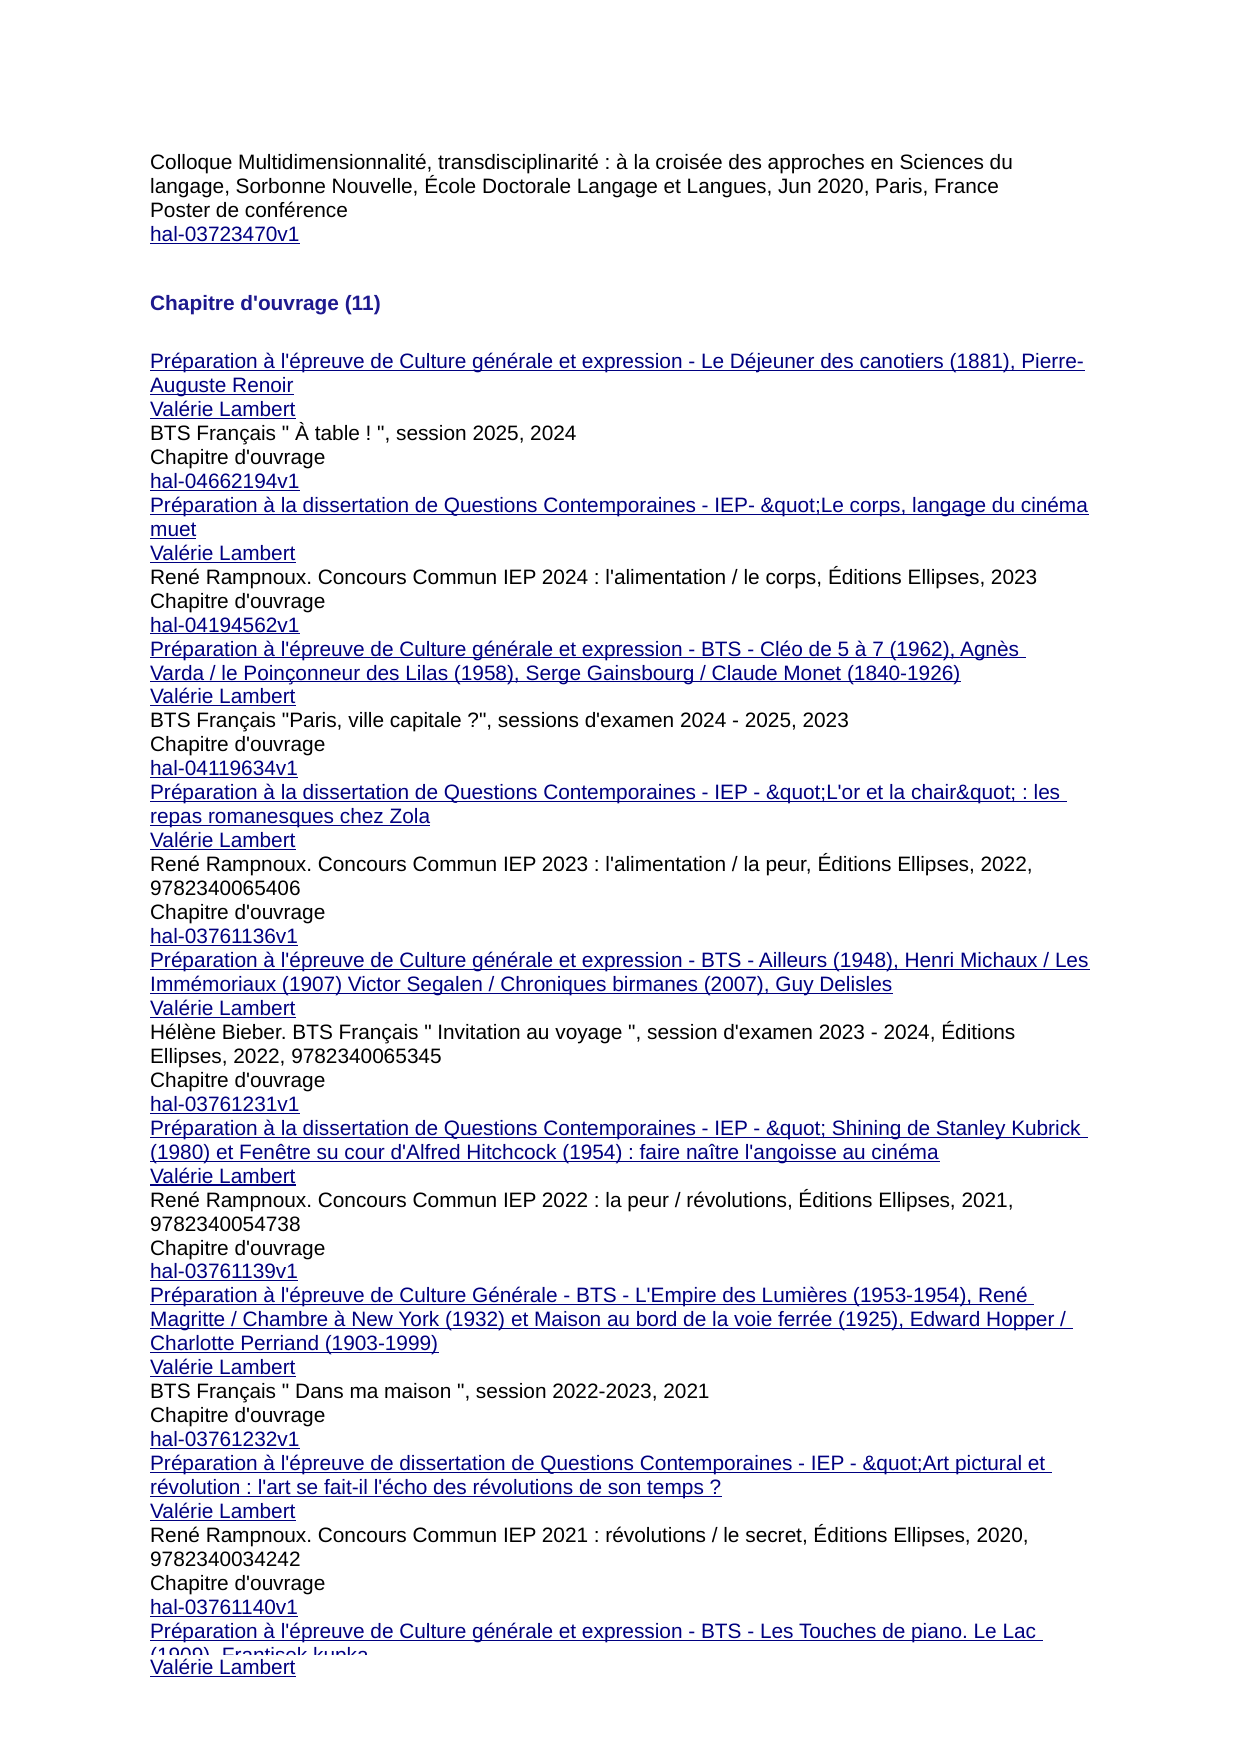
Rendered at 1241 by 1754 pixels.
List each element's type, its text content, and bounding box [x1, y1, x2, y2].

table_cell Préparation à l'épreuve de Culture Générale - BTS - L'Empire des Lumières (1953-1954), René Magritte / Chambre à New York (1932) et Maison au bord de la voie ferrée (1925), Edward Hopper / Charlotte Perriand (1903-1999) Valérie Lambert BTS Français " Dans ma maison ", session 2022-2023, 2021 Chapitre d'ouvrage hal-03761232v1 [150, 1283, 1090, 1451]
subtitle Chapitre d'ouvrage (11) [150, 291, 1090, 314]
table_cell Immémoriaux (1907) Victor Segalen / Chroniques birmanes (2007), Guy Delisles Valérie Lambert Hélène Bieber. BTS Français " Invitation au voyage ", session d'examen 2023 - 2024, Éditions Ellipses, 2022, 9782340065345 Chapitre d'ouvrage hal-03761231v1 [150, 970, 1090, 1116]
table_cell Préparation à l'épreuve de Culture générale et expression - BTS - Ailleurs (1948), Henri Michaux / Les [150, 948, 1090, 969]
table_header Préparation à l'épreuve de Culture générale et expression - Le Déjeuner des canotiers (1881), Pierre-Auguste Renoir Valérie Lambert BTS Français " À table ! ", session 2025, 2024 Chapitre d'ouvrage hal-04662194v1 [150, 349, 1090, 493]
table_cell Préparation à l'épreuve de Culture générale et expression - BTS - Les Touches de piano. Le Lac (1909), Frantisek kupka Valérie Lambert [150, 1619, 1090, 1679]
table_header Colloque Multidimensionnalité, transdisciplinarité : à la croisée des approches en Sciences du langage, Sorbonne Nouvelle, École Doctorale Langage et Langues, Jun 2020, Paris, France Poster de conférence hal-03723470v1 [150, 150, 1090, 246]
table_cell Préparation à la dissertation de Questions Contemporaines - IEP- &quot;Le corps, langage du cinéma muet Valérie Lambert René Rampnoux. Concours Commun IEP 2024 : l'alimentation / le corps, Éditions Ellipses, 2023 Chapitre d'ouvrage hal-04194562v1 [150, 493, 1090, 636]
table_cell Préparation à l'épreuve de Culture générale et expression - BTS - Cléo de 5 à 7 (1962), Agnès Varda / le Poinçonneur des Lilas (1958), Serge Gainsbourg / Claude Monet (1840-1926) Valérie Lambert BTS Français "Paris, ville capitale ?", sessions d'examen 2024 - 2025, 2023 Chapitre d'ouvrage hal-04119634v1 [150, 636, 1090, 780]
table_cell Préparation à l'épreuve de dissertation de Questions Contemporaines - IEP - &quot;Art pictural et révolution : l'art se fait-il l'écho des révolutions de son temps ? Valérie Lambert René Rampnoux. Concours Commun IEP 2021 : révolutions / le secret, Éditions Ellipses, 2020, 9782340034242 Chapitre d'ouvrage hal-03761140v1 [150, 1451, 1090, 1619]
table_cell Préparation à la dissertation de Questions Contemporaines - IEP - &quot;L'or et la chair&quot; : les repas romanesques chez Zola Valérie Lambert René Rampnoux. Concours Commun IEP 2023 : l'alimentation / la peur, Éditions Ellipses, 2022, 9782340065406 Chapitre d'ouvrage hal-03761136v1 [150, 780, 1090, 948]
table_cell Préparation à la dissertation de Questions Contemporaines - IEP - &quot; Shining de Stanley Kubrick (1980) et Fenêtre su cour d'Alfred Hitchcock (1954) : faire naître l'angoisse au cinéma Valérie Lambert René Rampnoux. Concours Commun IEP 2022 : la peur / révolutions, Éditions Ellipses, 2021, 9782340054738 Chapitre d'ouvrage hal-03761139v1 [150, 1116, 1090, 1283]
